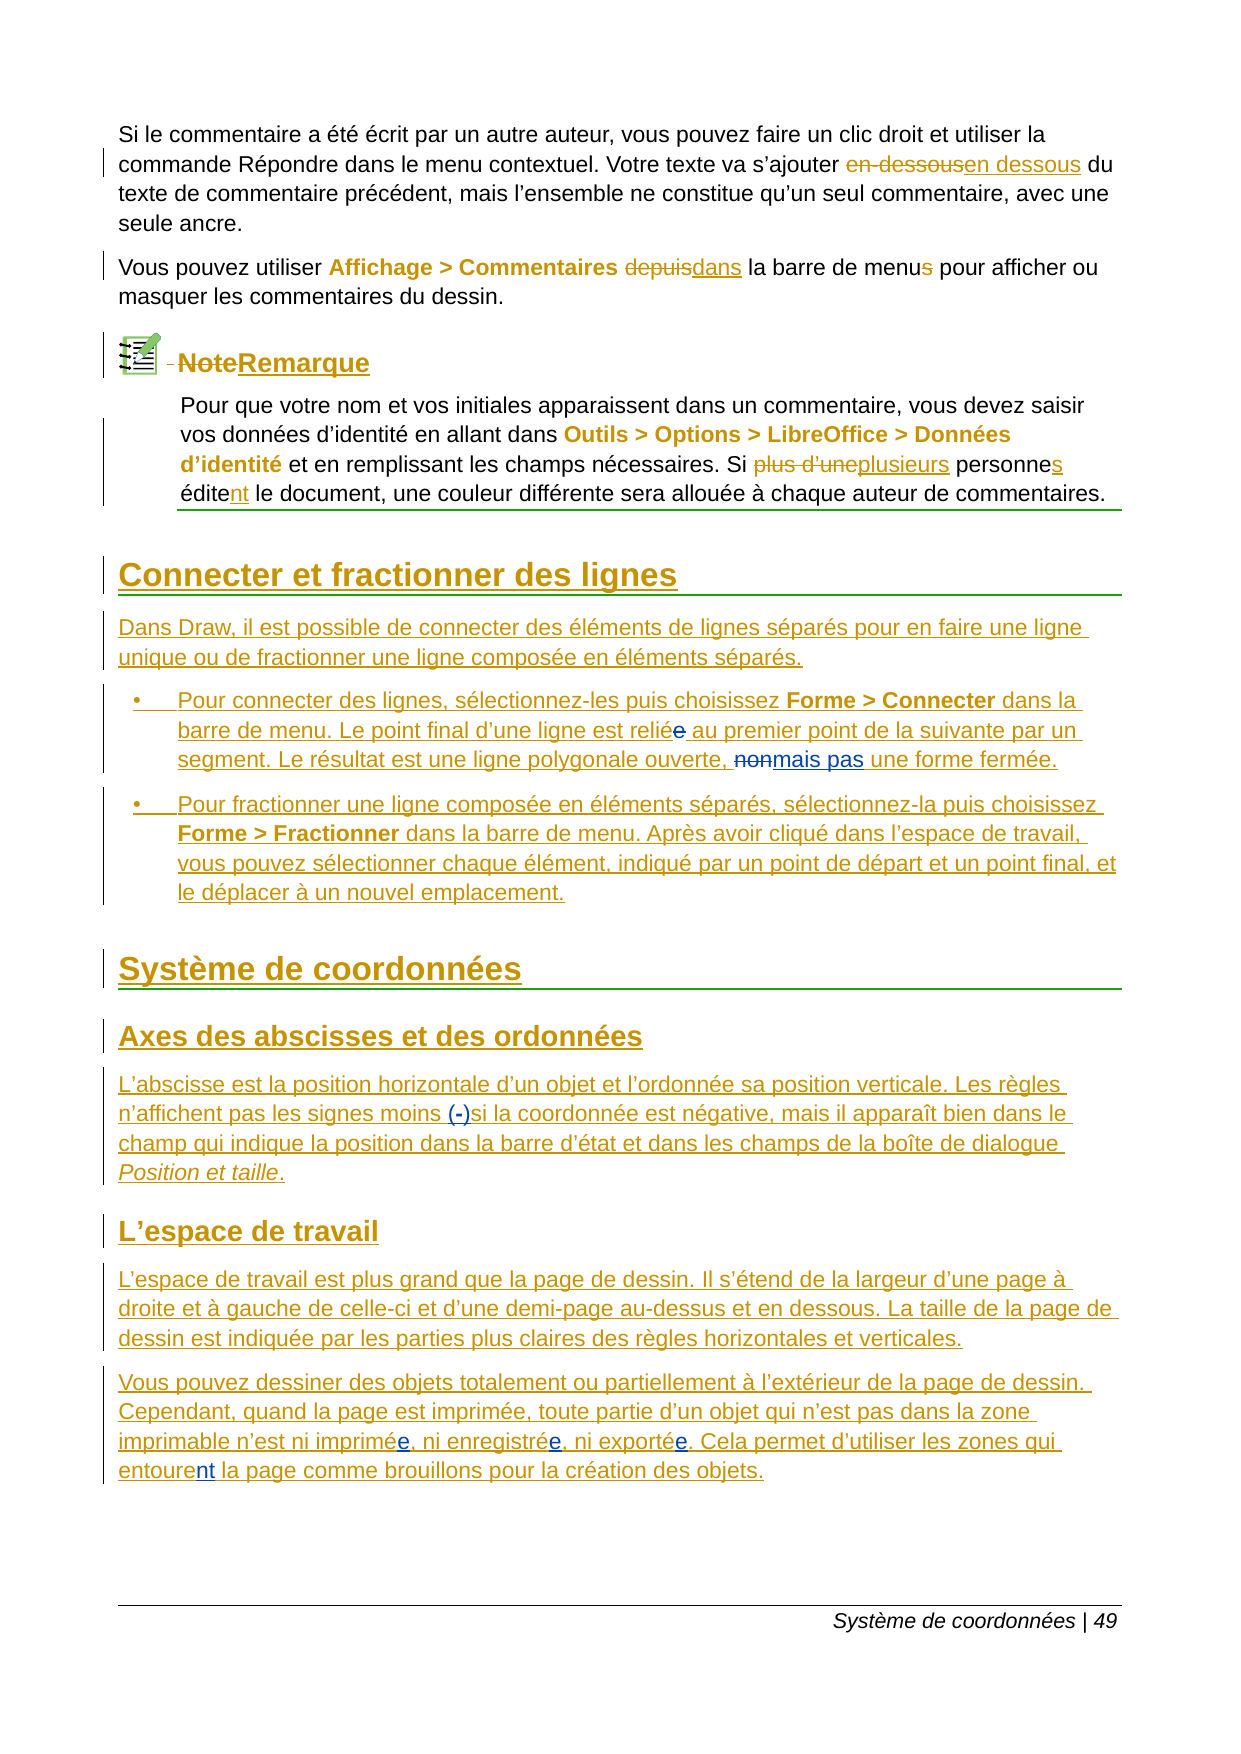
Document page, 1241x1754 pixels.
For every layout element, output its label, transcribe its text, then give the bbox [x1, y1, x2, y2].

text Dans Draw, il est possible de connecter des éléments de lignes séparés pour en faire une ligne unique ou de fractionner une ligne composée en éléments séparés. [118, 611, 1122, 670]
text Pour que votre nom et vos initiales apparaissent dans un commentaire, vous devez saisir vos données d’identité en allant dans Outils > Options > LibreOffice > Données d’identité et en remplissant les champs nécessaires. Si plusieurs personnes éditent le document, une couleur différente sera allouée à chaque auteur de commentaires. [177, 386, 1122, 509]
text Vous pouvez dessiner des objets totalement ou partiellement à l’extérieur de la page de dessin. Cependant, quand la page est imprimée, toute partie d’un objet qui n’est pas dans la zone imprimable n’est ni imprimée, ni enregistrée, ni exportée. Cela permet d’utiliser les zones qui entourent la page comme brouillons pour la création des objets. [118, 1366, 1122, 1483]
subtitle L’espace de travail [118, 1214, 1122, 1248]
list Pour fractionner une ligne composée en éléments séparés, sélectionnez-la puis choisissez Forme > Fractionner dans la barre de menu. Après avoir cliqué dans l’espace de travail, vous pouvez sélectionner chaque élément, indiqué par un point de départ et un point final, et le déplacer à un nouvel emplacement. [133, 787, 1122, 905]
subtitle Axes des abscisses et des ordonnées [118, 1019, 1122, 1053]
subtitle Connecter et fractionner des lignes [118, 556, 1122, 594]
text Vous pouvez utiliser Affichage > Commentaires dans la barre de menu pour afficher ou masquer les commentaires du dessin. [118, 251, 1122, 309]
list Remarque [118, 332, 1122, 378]
text L’espace de travail est plus grand que la page de dessin. Il s’étend de la largeur d’une page à droite et à gauche de celle-ci et d’une demi-page au-dessus et en dessous. La taille de la page de dessin est indiquée par les parties plus claires des règles horizontales et verticales. [118, 1263, 1122, 1351]
subtitle Système de coordonnées [118, 949, 1122, 988]
text L’abscisse est la position horizontale d’un objet et l’ordonnée sa position verticale. Les règles n’affichent pas les signes moins (-)si la coordonnée est négative, mais il apparaît bien dans le champ qui indique la position dans la barre d’état et dans les champs de la boîte de dialogue Position et taille. [118, 1067, 1122, 1185]
text Si le commentaire a été écrit par un autre auteur, vous pouvez faire un clic droit et utiliser la commande Répondre dans le menu contextuel. Votre texte va s’ajouter en dessous du texte de commentaire précédent, mais l’ensemble ne constitue qu’un seul commentaire, avec une seule ancre. [118, 118, 1122, 236]
list Pour connecter des lignes, sélectionnez-les puis choisissez Forme > Connecter dans la barre de menu. Le point final d’une ligne est relié au premier point de la suivante par un segment. Le résultat est une ligne polygonale ouverte, mais pas une forme fermée. [133, 684, 1122, 773]
